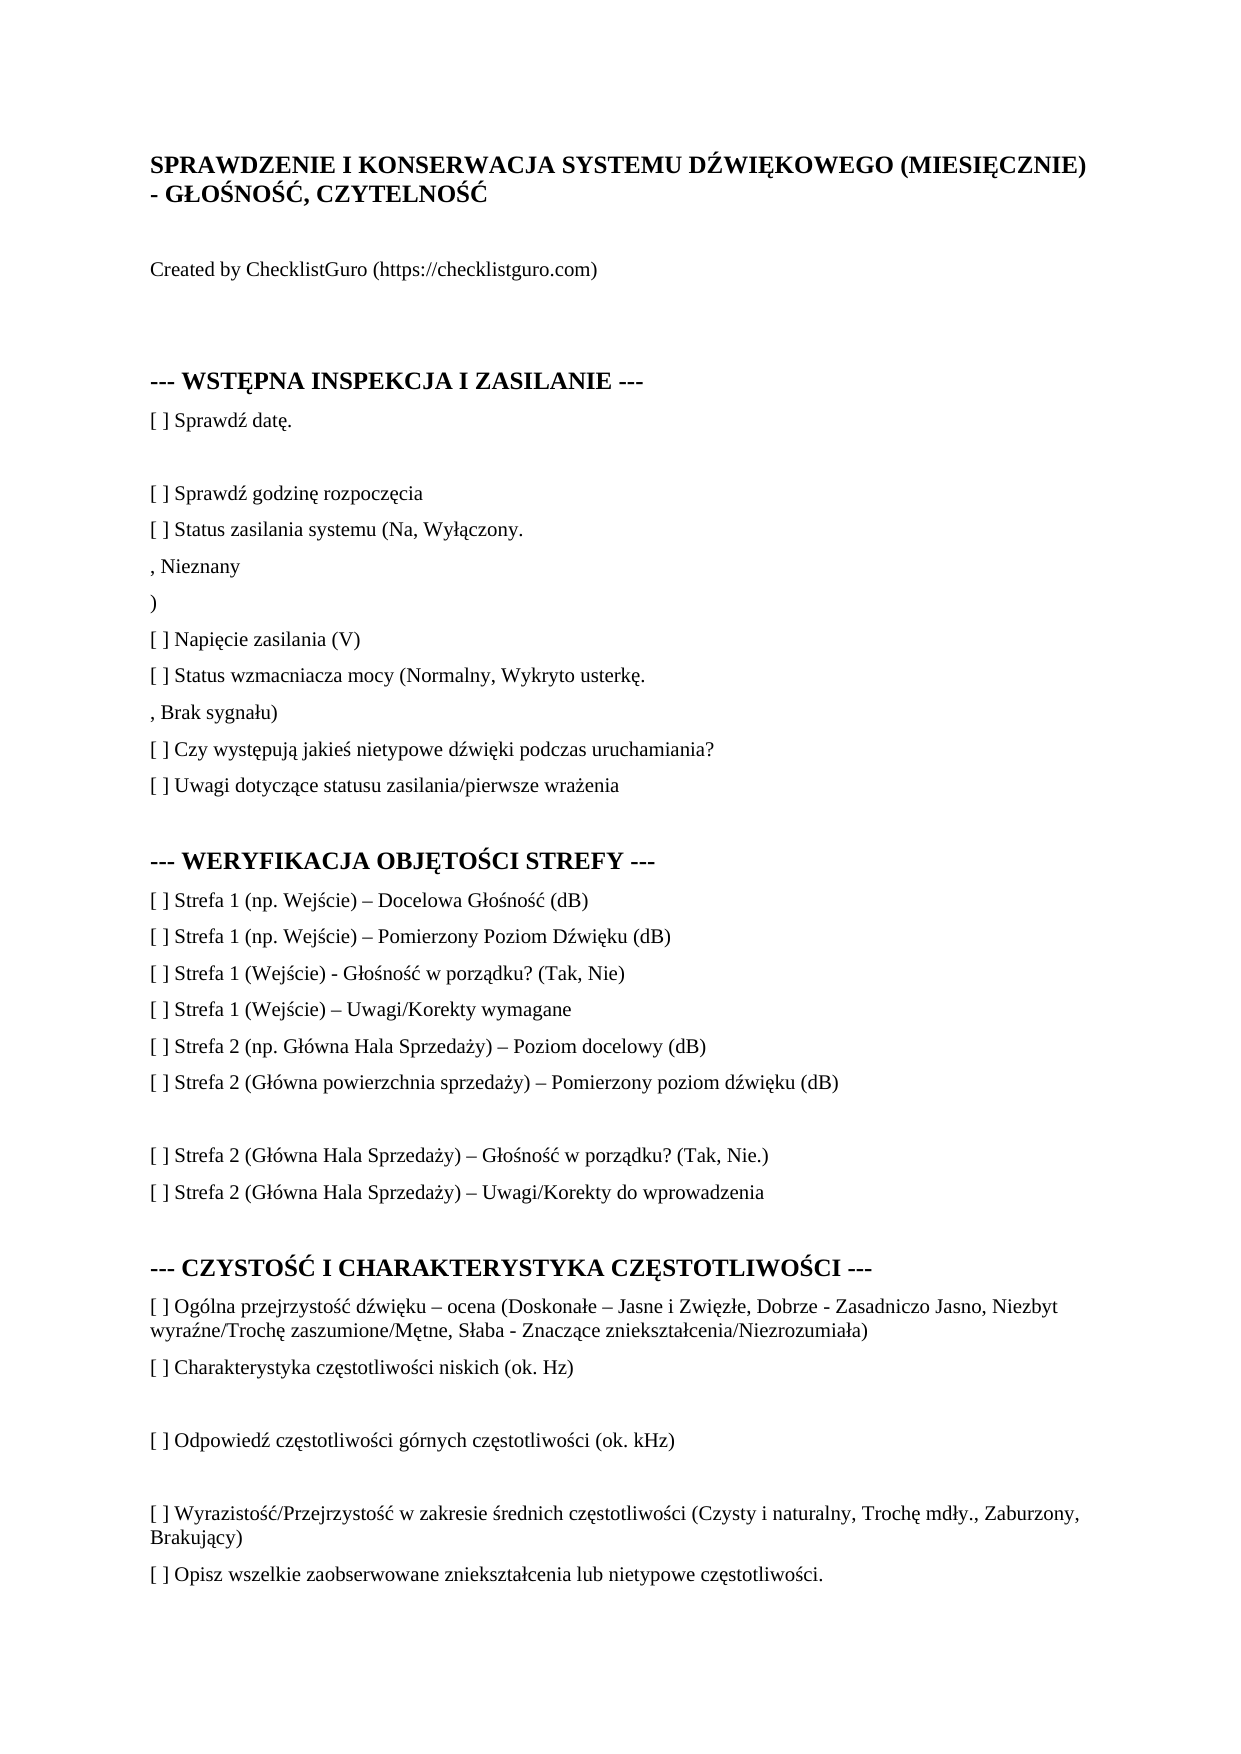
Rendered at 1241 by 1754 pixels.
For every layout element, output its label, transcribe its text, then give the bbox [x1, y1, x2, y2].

text [ ] Odpowiedź częstotliwości górnych częstotliwości (ok. kHz) [150, 1428, 1090, 1452]
text [ ] Status zasilania systemu (Na, Wyłączony. [150, 517, 1090, 541]
text ) [150, 590, 1090, 614]
text [ ] Strefa 2 (Główna powierzchnia sprzedaży) – Pomierzony poziom dźwięku (dB) [150, 1070, 1090, 1094]
text [ ] Napięcie zasilania (V) [150, 627, 1090, 651]
text [ ] Strefa 1 (np. Wejście) – Pomierzony Poziom Dźwięku (dB) [150, 924, 1090, 948]
text [ ] Strefa 1 (Wejście) - Głośność w porządku? (Tak, Nie) [150, 961, 1090, 985]
text [ ] Strefa 1 (np. Wejście) – Docelowa Głośność (dB) [150, 887, 1090, 912]
text [ ] Uwagi dotyczące statusu zasilania/pierwsze wrażenia [150, 773, 1090, 797]
text [ ] Ogólna przejrzystość dźwięku – ocena (Doskonałe – Jasne i Zwięzłe, Dobrze - Zasadniczo Jasno, Niezbyt wyraźne/Trochę zaszumione/Mętne, Słaba - Znaczące zniekształcenia/Niezrozumiała) [150, 1294, 1090, 1342]
text [ ] Czy występują jakieś nietypowe dźwięki podczas uruchamiania? [150, 737, 1090, 761]
text --- CZYSTOŚĆ I CHARAKTERYSTYKA CZĘSTOTLIWOŚCI --- [150, 1253, 1090, 1282]
text [ ] Sprawdź godzinę rozpoczęcia [150, 481, 1090, 505]
text --- WERYFIKACJA OBJĘTOŚCI STREFY --- [150, 846, 1090, 875]
text , Brak sygnału) [150, 700, 1090, 724]
text , Nieznany [150, 554, 1090, 578]
text SPRAWDZENIE I KONSERWACJA SYSTEMU DŹWIĘKOWEGO (MIESIĘCZNIE) - GŁOŚNOŚĆ, CZYTELNOŚĆ [150, 150, 1090, 207]
text [ ] Status wzmacniacza mocy (Normalny, Wykryto usterkę. [150, 663, 1090, 687]
text [ ] Strefa 2 (Główna Hala Sprzedaży) – Uwagi/Korekty do wprowadzenia [150, 1180, 1090, 1204]
text [ ] Strefa 2 (Główna Hala Sprzedaży) – Głośność w porządku? (Tak, Nie.) [150, 1143, 1090, 1167]
text [ ] Strefa 2 (np. Główna Hala Sprzedaży) – Poziom docelowy (dB) [150, 1034, 1090, 1058]
text Created by ChecklistGuro (https://checklistguro.com) [150, 257, 1090, 281]
text [ ] Sprawdź datę. [150, 407, 1090, 432]
text --- WSTĘPNA INSPEKCJA I ZASILANIE --- [150, 366, 1090, 395]
text [ ] Strefa 1 (Wejście) – Uwagi/Korekty wymagane [150, 997, 1090, 1021]
text [ ] Opisz wszelkie zaobserwowane zniekształcenia lub nietypowe częstotliwości. [150, 1562, 1090, 1586]
text [ ] Wyrazistość/Przejrzystość w zakresie średnich częstotliwości (Czysty i naturalny, Trochę mdły., Zaburzony, Brakujący) [150, 1501, 1090, 1549]
text [ ] Charakterystyka częstotliwości niskich (ok. Hz) [150, 1355, 1090, 1379]
